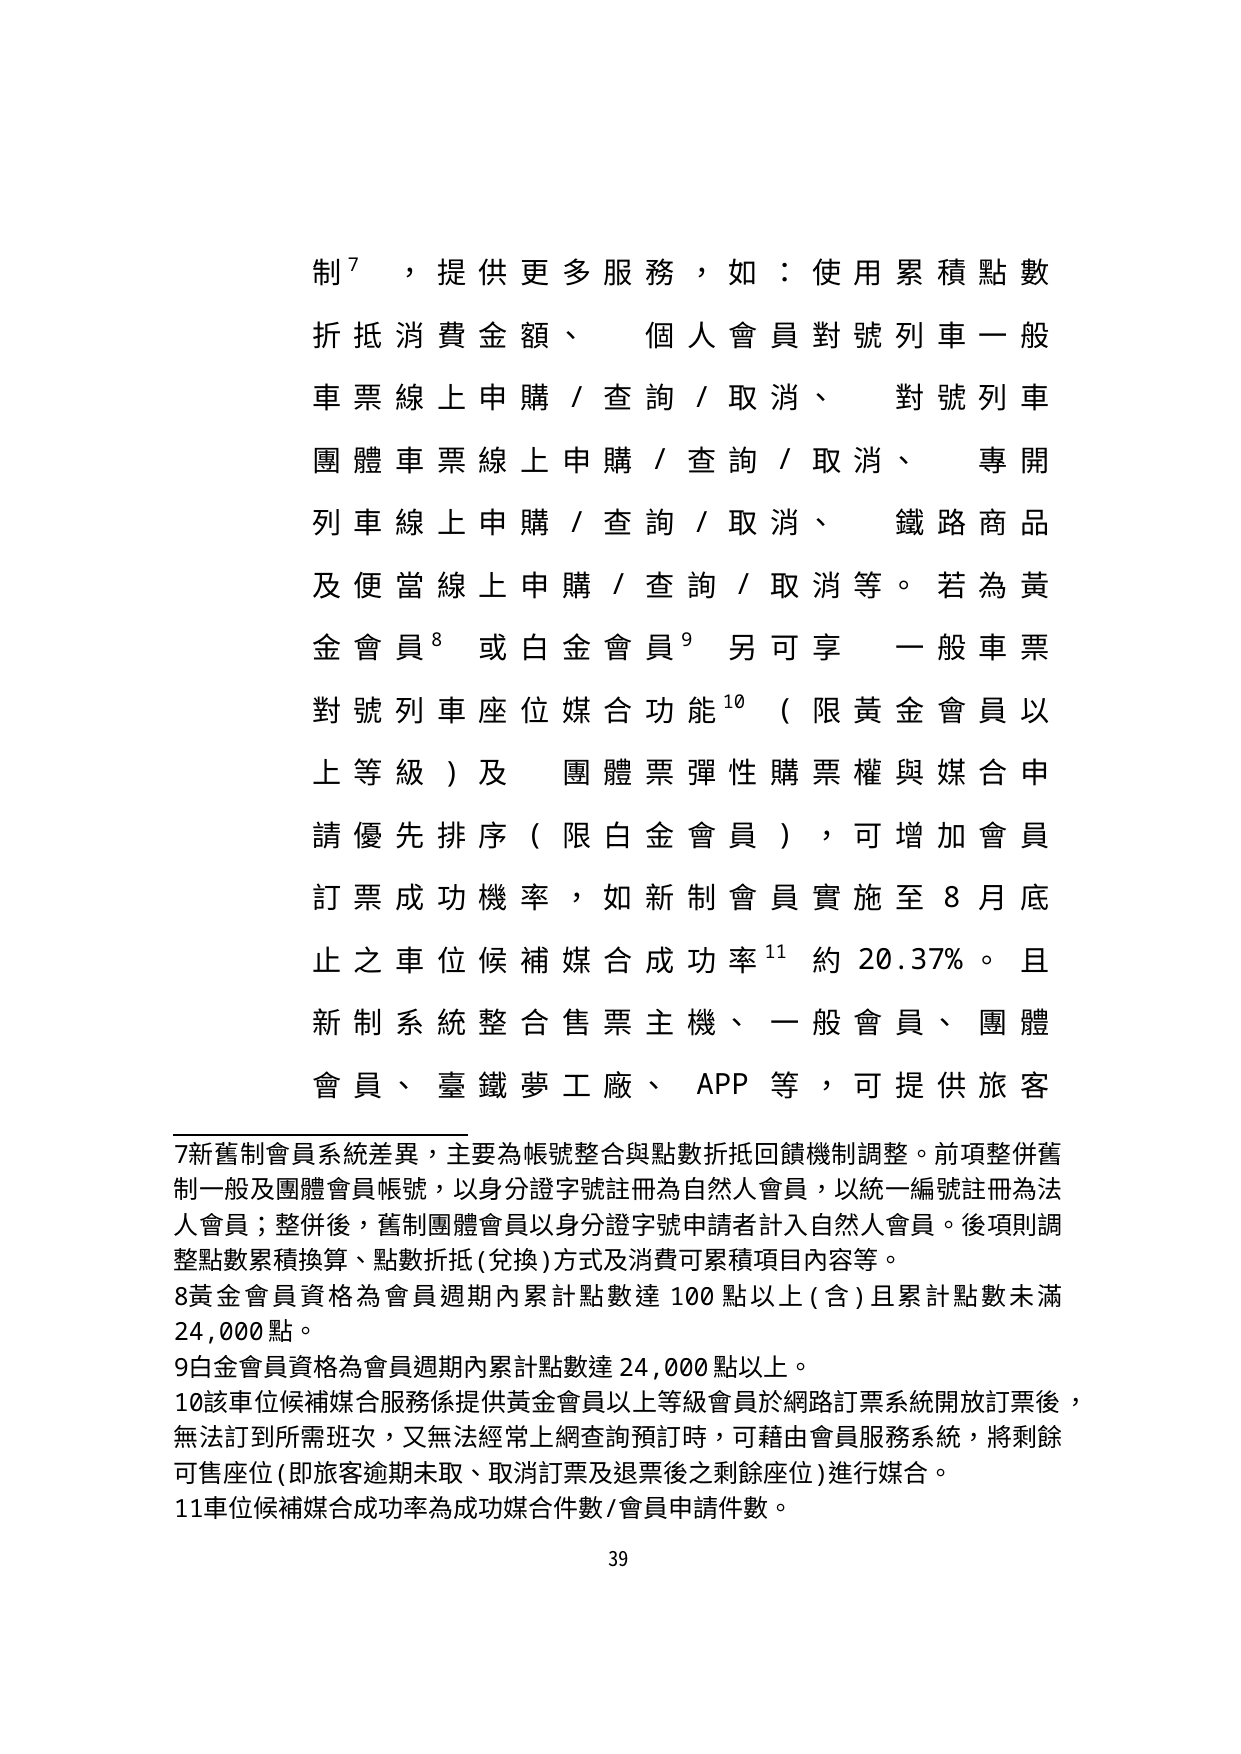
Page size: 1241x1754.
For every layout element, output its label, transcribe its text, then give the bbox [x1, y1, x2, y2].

text 車位候補媒合成功率為成功媒合件數/會員申請件數。 [173, 1489, 1063, 1525]
text 白金會員資格為會員週期內累計點數達24,000點以上。 [173, 1348, 1063, 1383]
text 新舊制會員系統差異，主要為帳號整合與點數折抵回饋機制調整。前項整併舊制一般及團體會員帳號，以身分證字號註冊為自然人會員，以統一編號註冊為法人會員；整併後，舊制團體會員以身分證字號申請者計入自然人會員。後項則調整點數累積換算、點數折抵(兌換)方式及消費可累積項目內容等。 [173, 1135, 1063, 1277]
text 舊制會員服務系統分為一般會員(100年3月30日啟用)及團體會員(97年11月10日啟用)，提供： 線上消費紀錄查詢、點數累積及有效期限查詢、系統訊息電子郵件通知等服務。為因應新一代票務系統上線使用，108年4月23日起推行新會員制，提供更多服務，如：使用累積點數折抵消費金額、 個人會員對號列車一般車票線上申購/查詢/取消、 對號列車團體車票線上申購/查詢/取消、 專開列車線上申購/查詢/取消、 鐵路商品及便當線上申購/查詢/取消等。若為黃金會員或白金會員另可享 一般車票對號列車座位媒合功能(限黃金會員以上等級)及 團體票彈性購票權與媒合申請優先排序(限白金會員)，可增加會員訂票成功機率，如新制會員實施至8月底止之車位候補媒合成功率約20.37%。且新制系統整合售票主機、一般會員、團體會員、臺鐵夢工廠、APP等，可提供旅客優質會員服務。 [269, 229, 1056, 1104]
text 該車位候補媒合服務係提供黃金會員以上等級會員於網路訂票系統開放訂票後，無法訂到所需班次，又無法經常上網查詢預訂時，可藉由會員服務系統，將剩餘可售座位(即旅客逾期未取、取消訂票及退票後之剩餘座位)進行媒合。 [173, 1383, 1063, 1489]
text 黃金會員資格為會員週期內累計點數達100點以上(含)且累計點數未滿24,000點。 [173, 1277, 1063, 1348]
